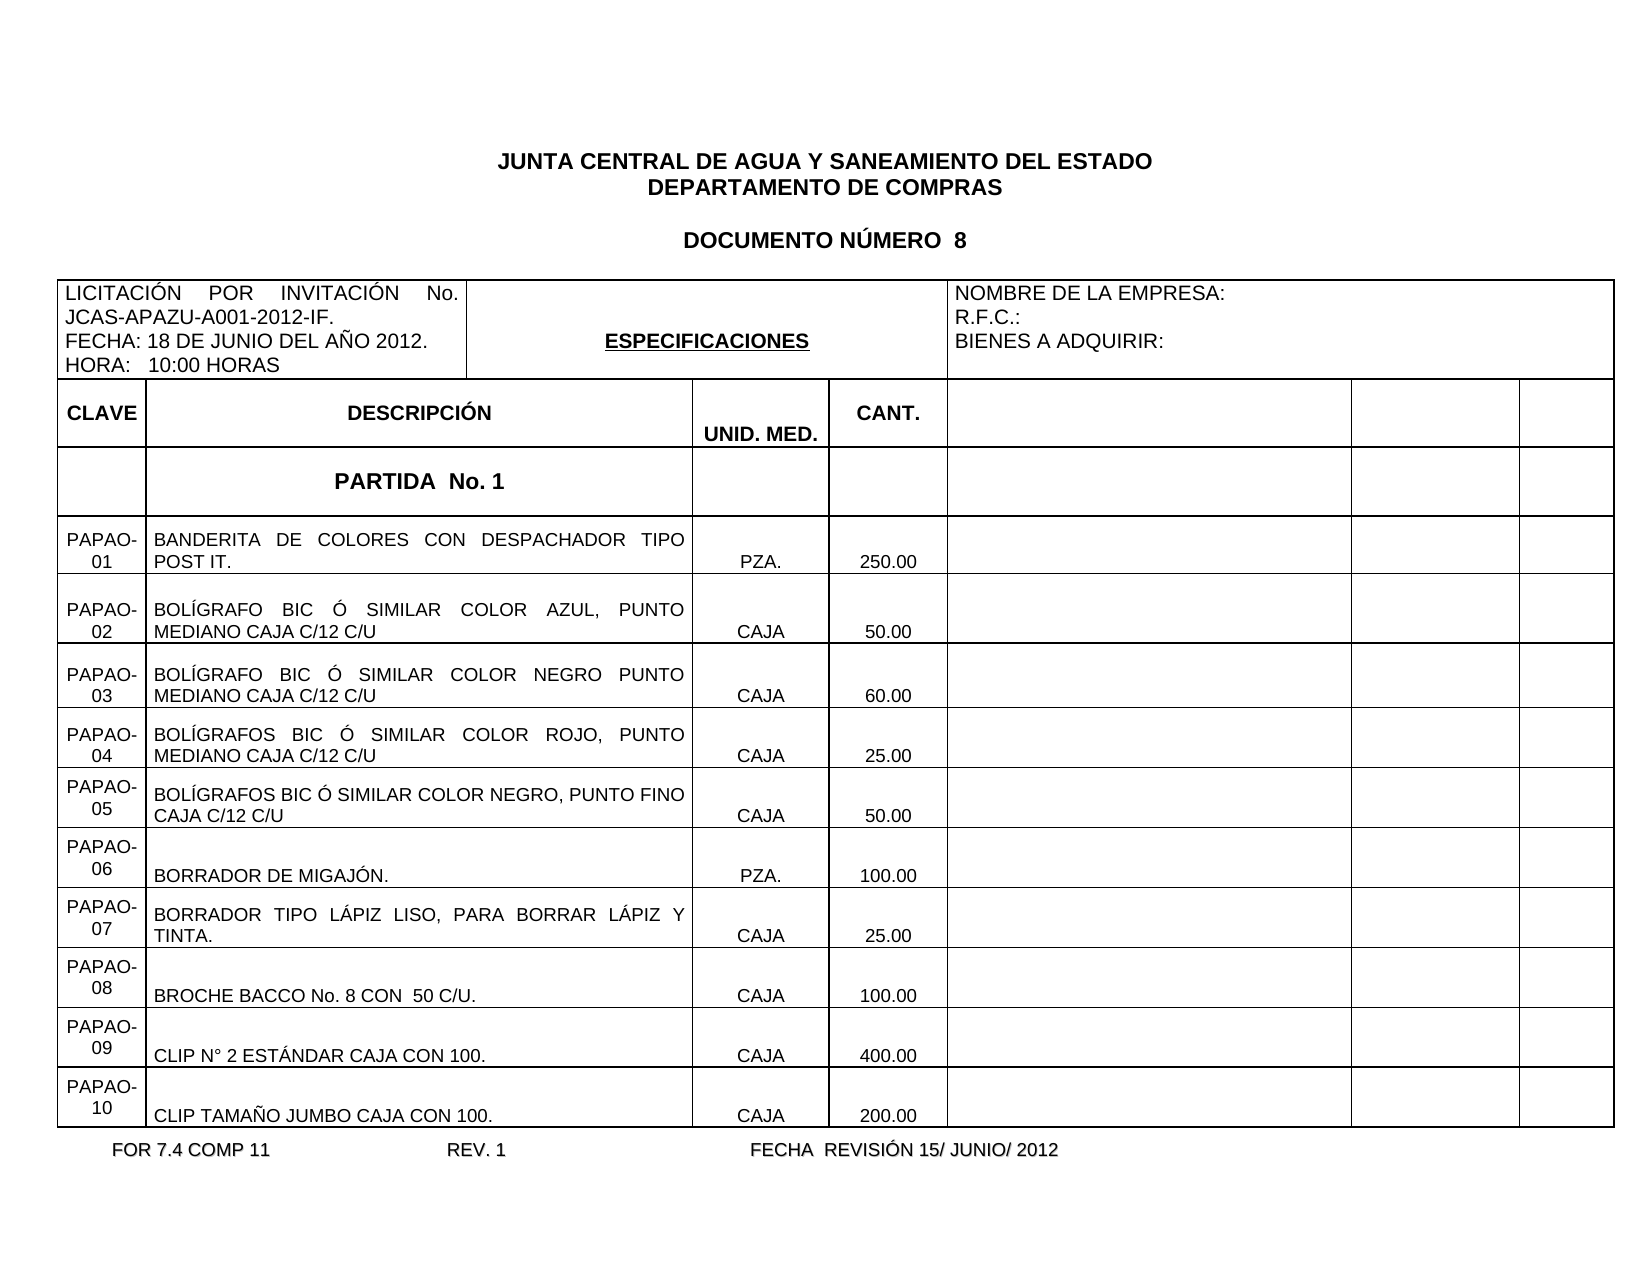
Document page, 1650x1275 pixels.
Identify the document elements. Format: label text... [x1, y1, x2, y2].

table_cell [948, 828, 1351, 887]
table_cell [948, 448, 1351, 515]
table_cell [693, 448, 828, 515]
table_cell [58, 448, 145, 515]
table_cell [1520, 1008, 1613, 1066]
table_cell [1615, 707, 1650, 767]
table_cell DESCRIPCIÓN [147, 380, 692, 446]
table_cell 200.00 [830, 1068, 947, 1126]
table_cell BOLÍGRAFOS BIC Ó SIMILAR COLOR NEGRO, PUNTO FINO CAJA C/12 C/U [147, 768, 692, 827]
table_cell 60.00 [830, 644, 947, 707]
table_cell 400.00 [830, 1008, 947, 1066]
table_cell [1352, 448, 1519, 515]
table_cell [1615, 1006, 1650, 1066]
table_cell [948, 574, 1351, 642]
table_cell BOLÍGRAFO BIC Ó SIMILAR COLOR NEGRO PUNTO MEDIANO CAJA C/12 C/U [147, 644, 692, 707]
table_cell PZA. [693, 828, 828, 887]
table_header [1615, 279, 1650, 378]
table_cell PAPAO-06 [58, 828, 145, 887]
table_cell [1352, 1068, 1519, 1126]
table_cell UNID. MED. [693, 380, 828, 446]
table_cell [1520, 448, 1613, 515]
table_cell 100.00 [830, 828, 947, 887]
table_cell [1520, 828, 1613, 887]
table_cell [1615, 378, 1650, 446]
table_cell 50.00 [830, 574, 947, 642]
table_cell BORRADOR DE MIGAJÓN. [147, 828, 692, 887]
table_cell [948, 948, 1351, 1006]
table_cell [1352, 828, 1519, 887]
table_cell [948, 888, 1351, 946]
table_cell [1352, 1008, 1519, 1066]
table_cell 25.00 [830, 888, 947, 946]
table_cell CLAVE [58, 380, 145, 446]
table_cell PAPAO-09 [58, 1008, 145, 1066]
table_cell [1520, 644, 1613, 707]
table_cell [1352, 888, 1519, 946]
table_cell [1352, 380, 1519, 446]
table_cell [948, 517, 1351, 572]
text DEPARTAMENTO DE COMPRAS [65, 174, 1585, 200]
table_cell CAJA [693, 1068, 828, 1126]
table_cell CAJA [693, 888, 828, 946]
table_cell [1520, 948, 1613, 1006]
table_cell 25.00 [830, 708, 947, 767]
table_cell [1520, 574, 1613, 642]
table_cell CLIP TAMAÑO JUMBO CAJA CON 100. [147, 1068, 692, 1126]
table_cell 250.00 [830, 517, 947, 572]
table_cell [1352, 948, 1519, 1006]
table_cell [948, 1068, 1351, 1126]
subtitle DOCUMENTO NÚMERO 8 [65, 227, 1585, 253]
table_cell CANT. [830, 380, 947, 446]
table_cell [948, 1008, 1351, 1066]
table_header LICITACIÓN POR INVITACIÓN No. JCAS-APAZU-A001-2012-IF. FECHA: 18 DE JUNIO DEL AÑO 2012. HORA: 10:00 HORAS [58, 281, 466, 378]
table_cell CAJA [693, 574, 828, 642]
table_cell [1352, 768, 1519, 827]
table_cell [1520, 1068, 1613, 1126]
table_cell [1615, 446, 1650, 515]
table_header NOMBRE DE LA EMPRESA: R.F.C.: BIENES A ADQUIRIR: [948, 281, 1613, 378]
table_cell PAPAO-01 [58, 517, 145, 572]
table_cell PAPAO-07 [58, 888, 145, 946]
table_cell CLIP N° 2 ESTÁNDAR CAJA CON 100. [147, 1008, 692, 1066]
table_cell [1615, 515, 1650, 572]
table_cell 50.00 [830, 768, 947, 827]
table_cell PAPAO-02 [58, 574, 145, 642]
table_cell CAJA [693, 1008, 828, 1066]
table_cell [1352, 708, 1519, 767]
table_cell PAPAO-08 [58, 948, 145, 1006]
table_cell CAJA [693, 948, 828, 1006]
table_cell [1520, 517, 1613, 572]
table_cell PZA. [693, 517, 828, 572]
table_cell PAPAO-10 [58, 1068, 145, 1126]
table_cell [948, 768, 1351, 827]
table_cell BROCHE BACCO No. 8 CON 50 C/U. [147, 948, 692, 1006]
table_cell [830, 448, 947, 515]
table_cell [1520, 380, 1613, 446]
table_cell [1352, 644, 1519, 707]
table_cell [948, 644, 1351, 707]
table_cell BORRADOR TIPO LÁPIZ LISO, PARA BORRAR LÁPIZ Y TINTA. [147, 888, 692, 946]
table_cell PAPAO-05 [58, 768, 145, 827]
table_cell [948, 708, 1351, 767]
table_cell [1352, 517, 1519, 572]
table_cell BOLÍGRAFO BIC Ó SIMILAR COLOR AZUL, PUNTO MEDIANO CAJA C/12 C/U [147, 574, 692, 642]
table_cell CAJA [693, 708, 828, 767]
table_cell [1615, 887, 1650, 946]
table_cell PARTIDA No. 1 [147, 448, 692, 515]
table_cell [1615, 572, 1650, 642]
table_cell [1615, 767, 1650, 827]
table_cell [1615, 642, 1650, 707]
table_cell BOLÍGRAFOS BIC Ó SIMILAR COLOR ROJO, PUNTO MEDIANO CAJA C/12 C/U [147, 708, 692, 767]
table_cell [1520, 768, 1613, 827]
table_cell [1352, 574, 1519, 642]
table_cell [1615, 946, 1650, 1006]
table_cell 100.00 [830, 948, 947, 1006]
subtitle JUNTA CENTRAL DE AGUA Y SANEAMIENTO DEL ESTADO [65, 148, 1585, 174]
table_cell [948, 380, 1351, 446]
table_cell CAJA [693, 644, 828, 707]
table_cell BANDERITA DE COLORES CON DESPACHADOR TIPO POST IT. [147, 517, 692, 572]
table_cell [1520, 708, 1613, 767]
table_cell PAPAO-04 [58, 708, 145, 767]
table_cell [1615, 827, 1650, 887]
table_cell PAPAO-03 [58, 644, 145, 707]
table_header ESPECIFICACIONES [467, 281, 947, 378]
table_cell [1520, 888, 1613, 946]
table_cell CAJA [693, 768, 828, 827]
table_cell [1615, 1066, 1650, 1126]
